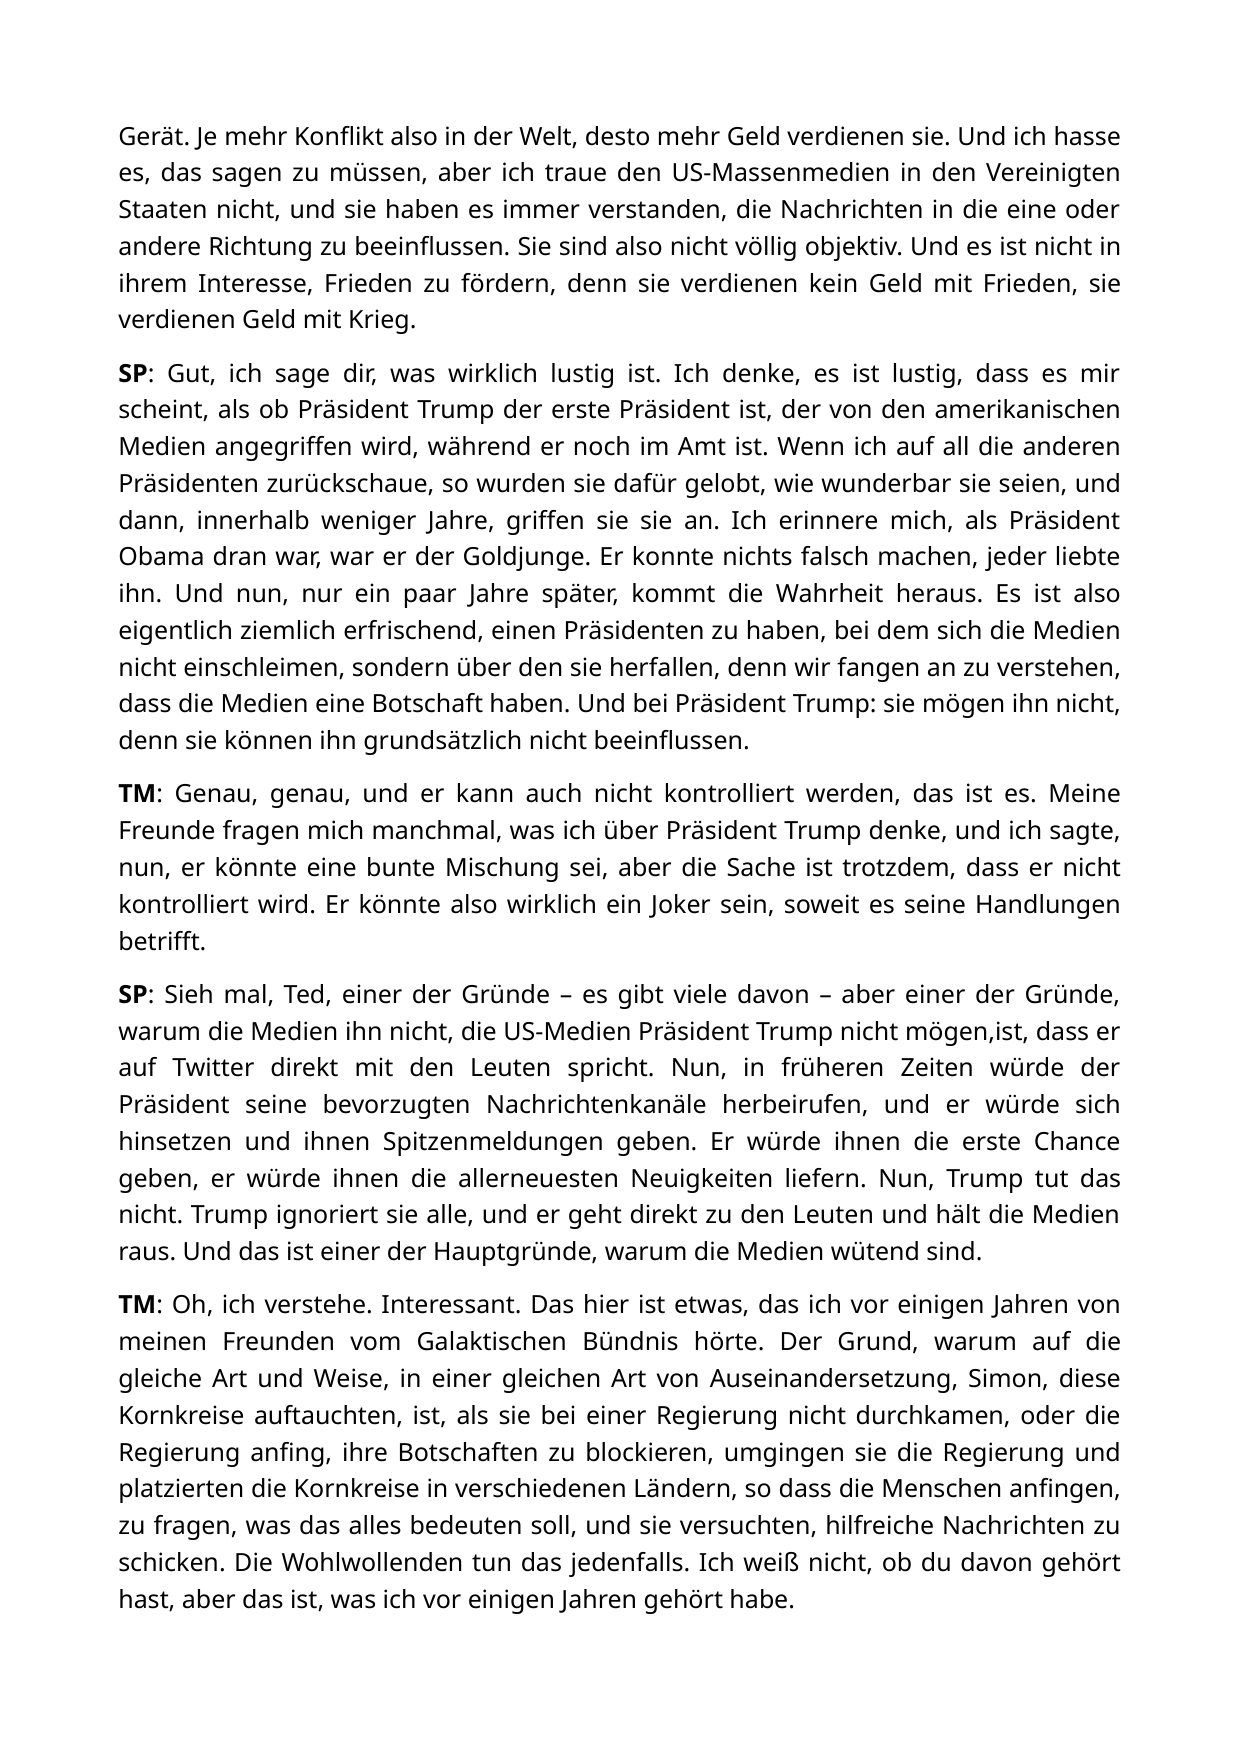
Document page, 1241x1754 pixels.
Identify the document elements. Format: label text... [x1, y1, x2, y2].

text SP: Gut, ich sage dir, was wirklich lustig ist. Ich denke, es ist lustig, dass es mir scheint, als ob Präsident Trump der erste Präsident ist, der von den amerikanischen Medien angegriffen wird, während er noch im Amt ist. Wenn ich auf all die anderen Präsidenten zurückschaue, so wurden sie dafür gelobt, wie wunderbar sie seien, und dann, innerhalb weniger Jahre, griffen sie sie an. Ich erinnere mich, als Präsident Obama dran war, war er der Goldjunge. Er konnte nichts falsch machen, jeder liebte ihn. Und nun, nur ein paar Jahre später, kommt die Wahrheit heraus. Es ist also eigentlich ziemlich erfrischend, einen Präsidenten zu haben, bei dem sich die Medien nicht einschleimen, sondern über den sie herfallen, denn wir fangen an zu verstehen, dass die Medien eine Botschaft haben. Und bei Präsident Trump: sie mögen ihn nicht, denn sie können ihn grundsätzlich nicht beeinflussen. [118, 355, 1122, 757]
text TM: Genau, genau, und er kann auch nicht kontrolliert werden, das ist es. Meine Freunde fragen mich manchmal, was ich über Präsident Trump denke, und ich sagte, nun, er könnte eine bunte Mischung sei, aber die Sache ist trotzdem, dass er nicht kontrolliert wird. Er könnte also wirklich ein Joker sein, soweit es seine Handlungen betrifft. [118, 776, 1122, 957]
text SP: Sieh mal, Ted, einer der Gründe – es gibt viele davon – aber einer der Gründe, warum die Medien ihn nicht, die US-Medien Präsident Trump nicht mögen,ist, dass er auf Twitter direkt mit den Leuten spricht. Nun, in früheren Zeiten würde der Präsident seine bevorzugten Nachrichtenkanäle herbeirufen, und er würde sich hinsetzen und ihnen Spitzenmeldungen geben. Er würde ihnen die erste Chance geben, er würde ihnen die allerneuesten Neuigkeiten liefern. Nun, Trump tut das nicht. Trump ignoriert sie alle, und er geht direkt zu den Leuten und hält die Medien raus. Und das ist einer der Hauptgründe, warum die Medien wütend sind. [118, 976, 1122, 1268]
text TM: Oh, ich verstehe. Interessant. Das hier ist etwas, das ich vor einigen Jahren von meinen Freunden vom Galaktischen Bündnis hörte. Der Grund, warum auf die gleiche Art und Weise, in einer gleichen Art von Auseinandersetzung, Simon, diese Kornkreise auftauchten, ist, als sie bei einer Regierung nicht durchkamen, oder die Regierung anfing, ihre Botschaften zu blockieren, umgingen sie die Regierung und platzierten die Kornkreise in verschiedenen Ländern, so dass die Menschen anfingen, zu fragen, was das alles bedeuten soll, und sie versuchten, hilfreiche Nachrichten zu schicken. Die Wohlwollenden tun das jedenfalls. Ich weiß nicht, ob du davon gehört hast, aber das ist, was ich vor einigen Jahren gehört habe. [118, 1287, 1122, 1615]
text Gerät. Je mehr Konflikt also in der Welt, desto mehr Geld verdienen sie. Und ich hasse es, das sagen zu müssen, aber ich traue den US-Massenmedien in den Vereinigten Staaten nicht, und sie haben es immer verstanden, die Nachrichten in die eine oder andere Richtung zu beeinflussen. Sie sind also nicht völlig objektiv. Und es ist nicht in ihrem Interesse, Frieden zu fördern, denn sie verdienen kein Geld mit Frieden, sie verdienen Geld mit Krieg. [118, 118, 1122, 336]
